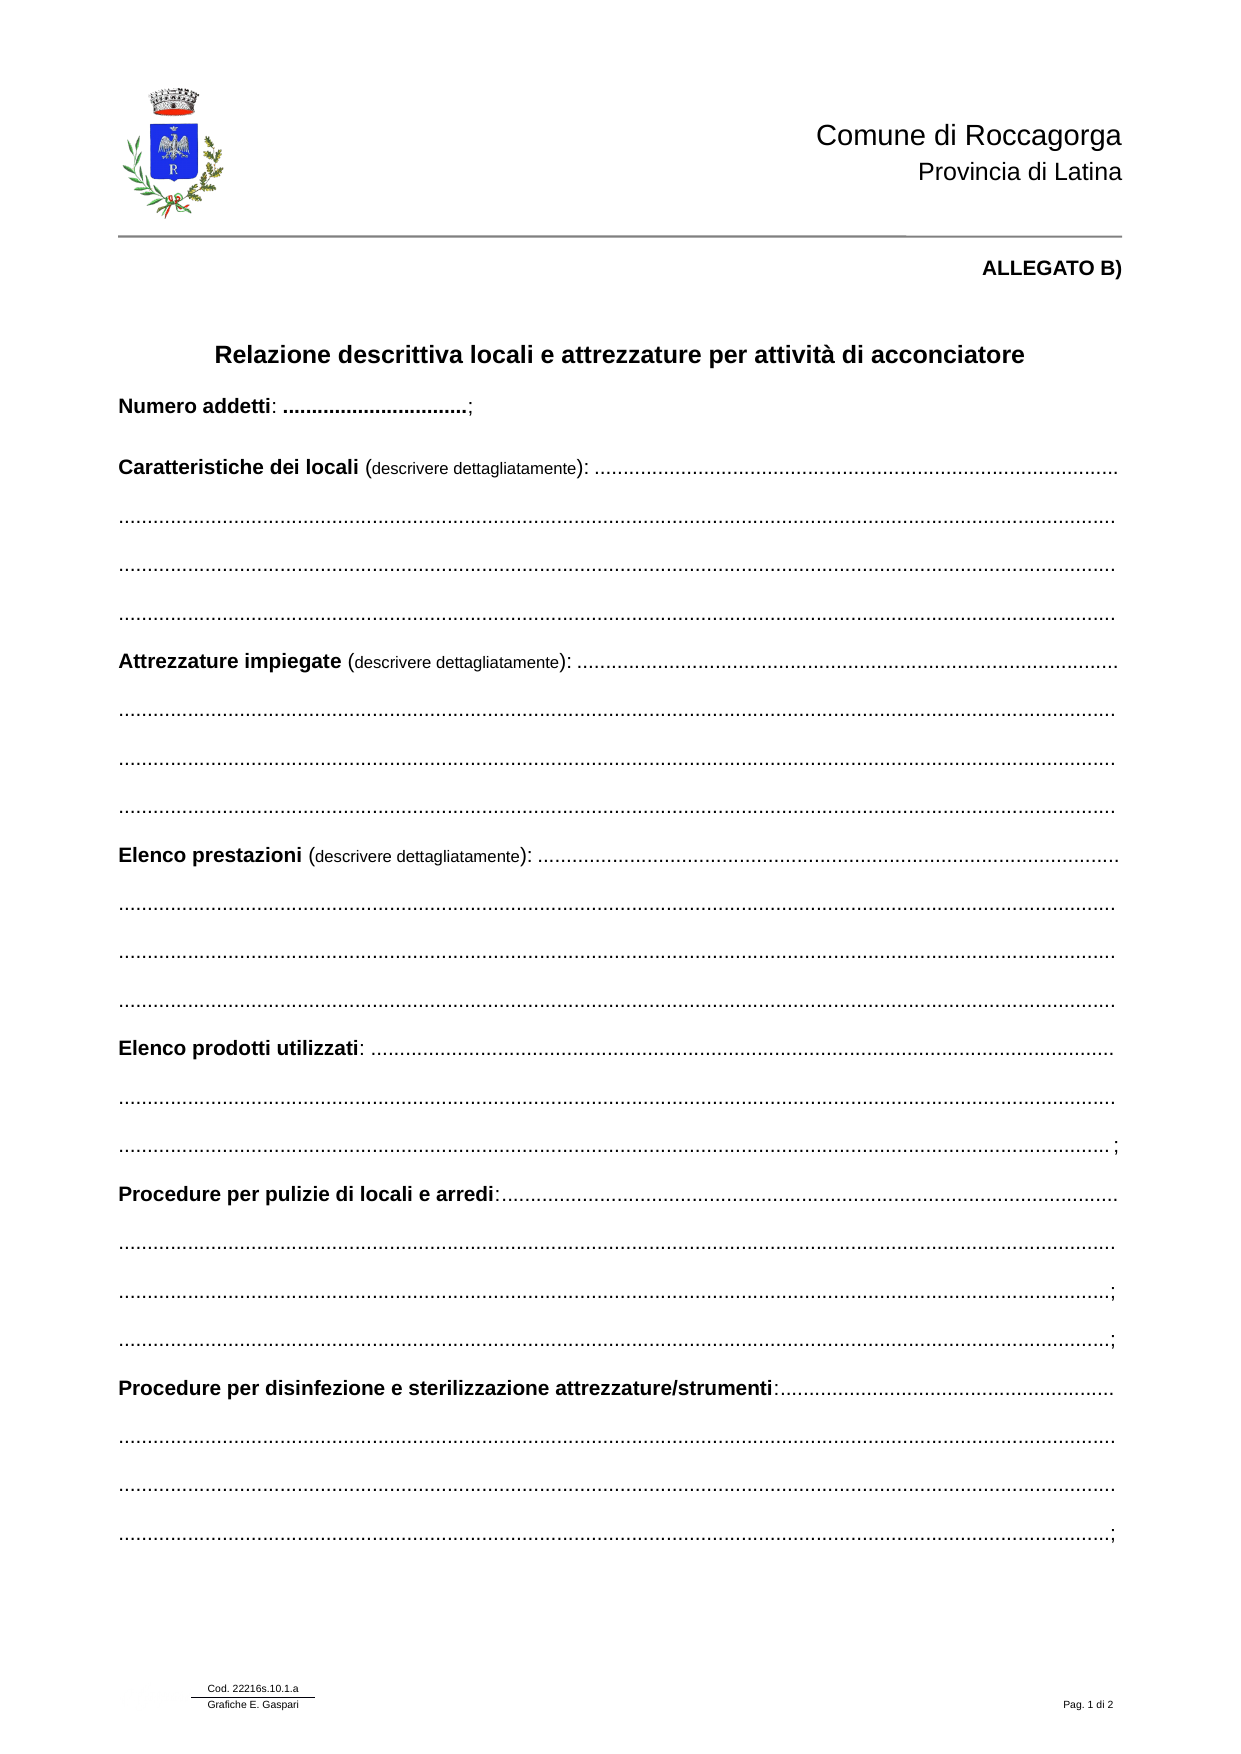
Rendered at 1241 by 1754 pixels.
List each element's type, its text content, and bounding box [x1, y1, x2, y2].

text ............................................................................................................................................................................. [118, 1424, 1122, 1448]
text ............................................................................................................................................................................. [118, 1472, 1122, 1496]
text ............................................................................................................................................................................; [118, 1327, 1122, 1351]
text Attrezzature impiegate (descrivere dettagliatamente): .............................................................................................. [118, 649, 1122, 673]
text Provincia di Latina [224, 157, 1122, 185]
subtitle Relazione descrittiva locali e attrezzature per attività di acconciatore [118, 340, 1122, 369]
text ............................................................................................................................................................................. [118, 746, 1122, 769]
text ............................................................................................................................................................................ ; [118, 1133, 1122, 1157]
text Caratteristiche dei locali (descrivere dettagliatamente): ........................................................................................... [118, 455, 1122, 479]
text ............................................................................................................................................................................. [118, 1085, 1122, 1109]
text ............................................................................................................................................................................. [118, 552, 1122, 576]
text ............................................................................................................................................................................. [118, 600, 1122, 624]
text Comune di Roccagorga [224, 118, 1122, 152]
text Nell'elenco degli allegati [242, 292, 602, 315]
text ............................................................................................................................................................................. [118, 1230, 1122, 1254]
text Numero addetti: ................................; [118, 394, 1122, 418]
text ............................................................................................................................................................................; [118, 1521, 1122, 1544]
text ............................................................................................................................................................................; [118, 1278, 1122, 1302]
text Elenco prestazioni (descrivere dettagliatamente): ..................................................................................................... [118, 842, 1122, 866]
text ............................................................................................................................................................................. [118, 794, 1122, 818]
text ALLEGATO B) [118, 256, 1122, 280]
text ............................................................................................................................................................................. [118, 988, 1122, 1012]
text ............................................................................................................................................................................. [118, 891, 1122, 915]
text Procedure per disinfezione e sterilizzazione attrezzature/strumenti: .......................................................... [118, 1375, 1122, 1399]
text Elenco prodotti utilizzati: ................................................................................................................................. [118, 1036, 1122, 1060]
text ............................................................................................................................................................................. [118, 503, 1122, 527]
text Procedure per pulizie di locali e arredi: ........................................................................................................... [118, 1182, 1122, 1206]
text ............................................................................................................................................................................. [118, 939, 1122, 963]
picture [122, 87, 224, 219]
text ............................................................................................................................................................................. [118, 697, 1122, 721]
